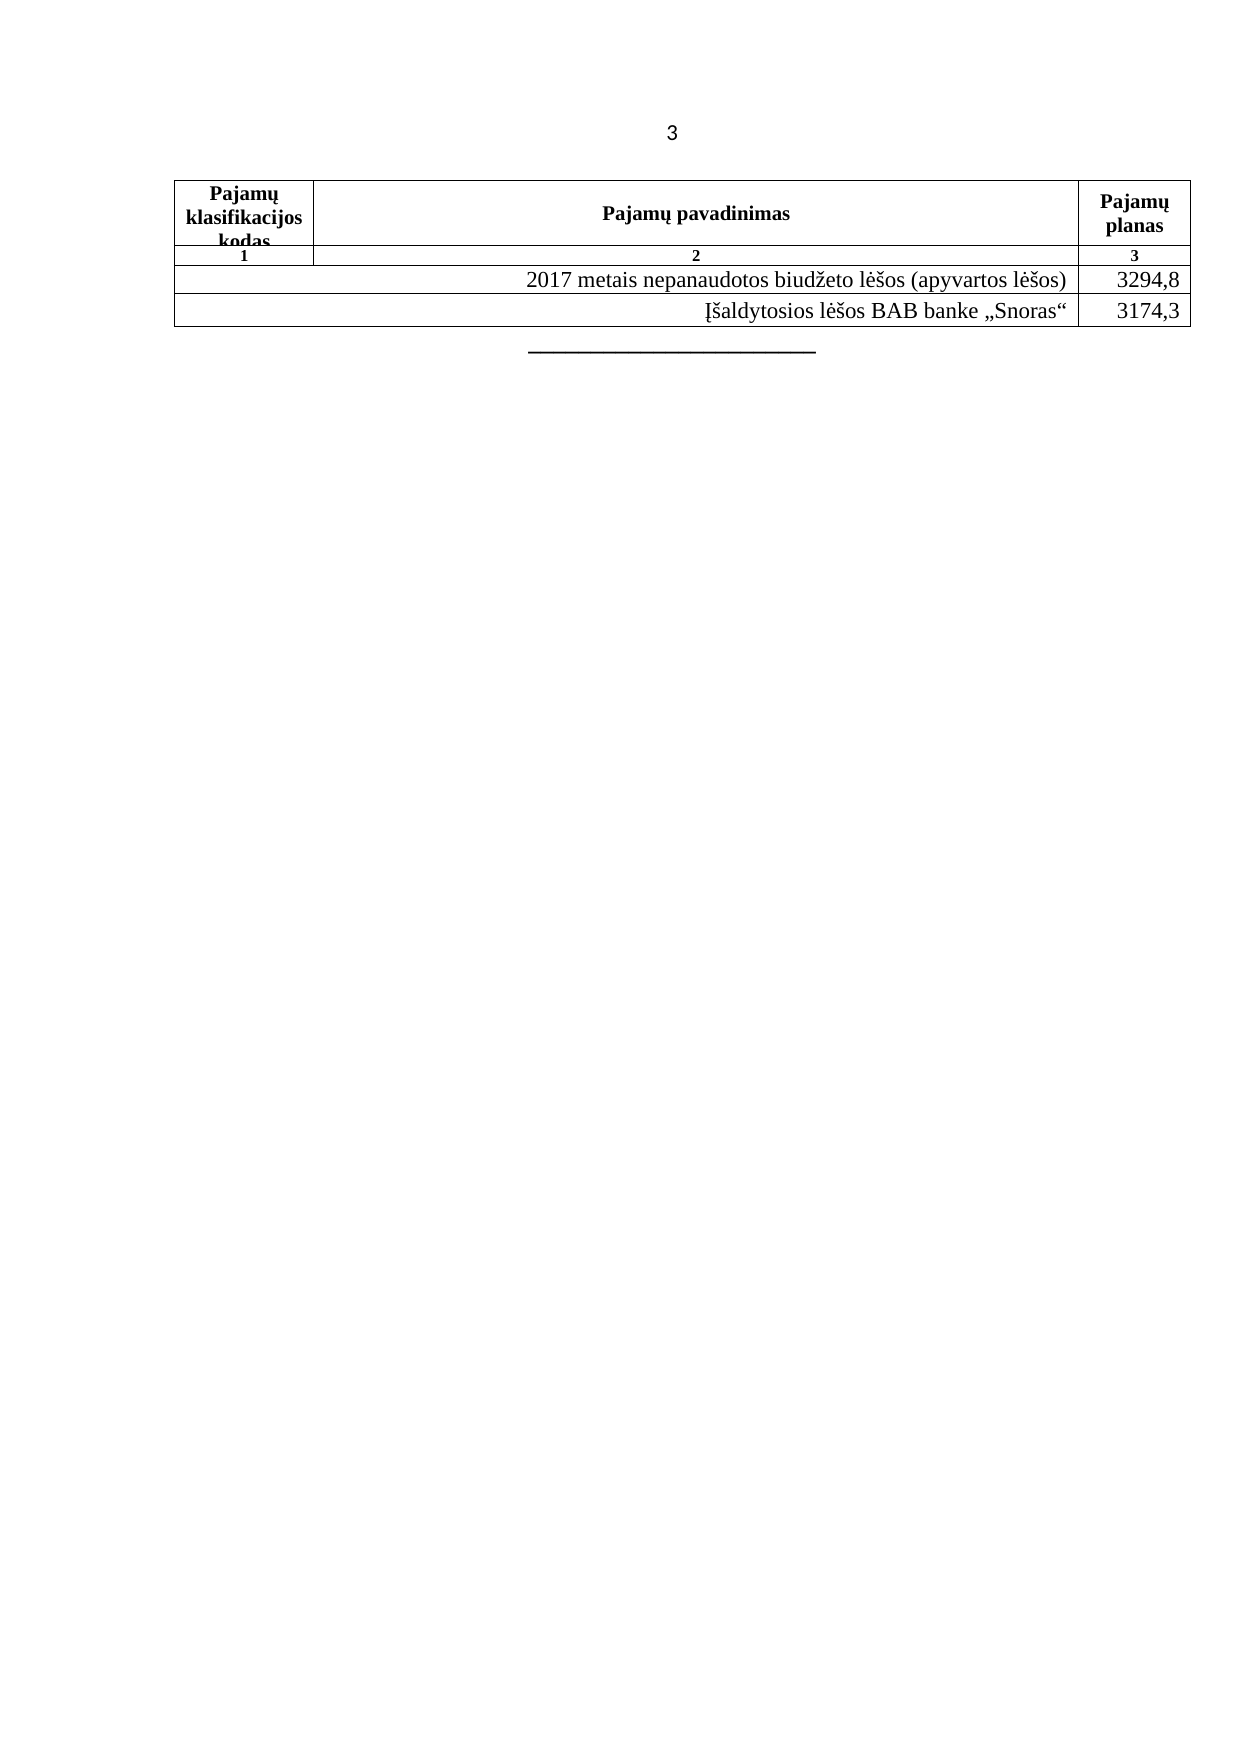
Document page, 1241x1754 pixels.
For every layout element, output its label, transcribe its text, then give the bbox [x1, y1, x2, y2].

table_cell 3 [1079, 246, 1190, 265]
table_cell 1 [175, 246, 313, 265]
table_cell 3174,3 [1079, 294, 1190, 326]
table_cell 3294,8 [1079, 266, 1190, 293]
table_cell 2 [314, 246, 1078, 265]
table_cell Įšaldytosios lėšos BAB banke „Snoras“ [175, 294, 1078, 326]
table_header Pajamų pavadinimas [314, 181, 1078, 245]
table_header Pajamų klasifikacijos kodas [175, 181, 313, 245]
text _______________________ [162, 327, 1181, 356]
table_header Pajamų planas [1079, 181, 1190, 245]
table_cell 2017 metais nepanaudotos biudžeto lėšos (apyvartos lėšos) [175, 266, 1078, 293]
